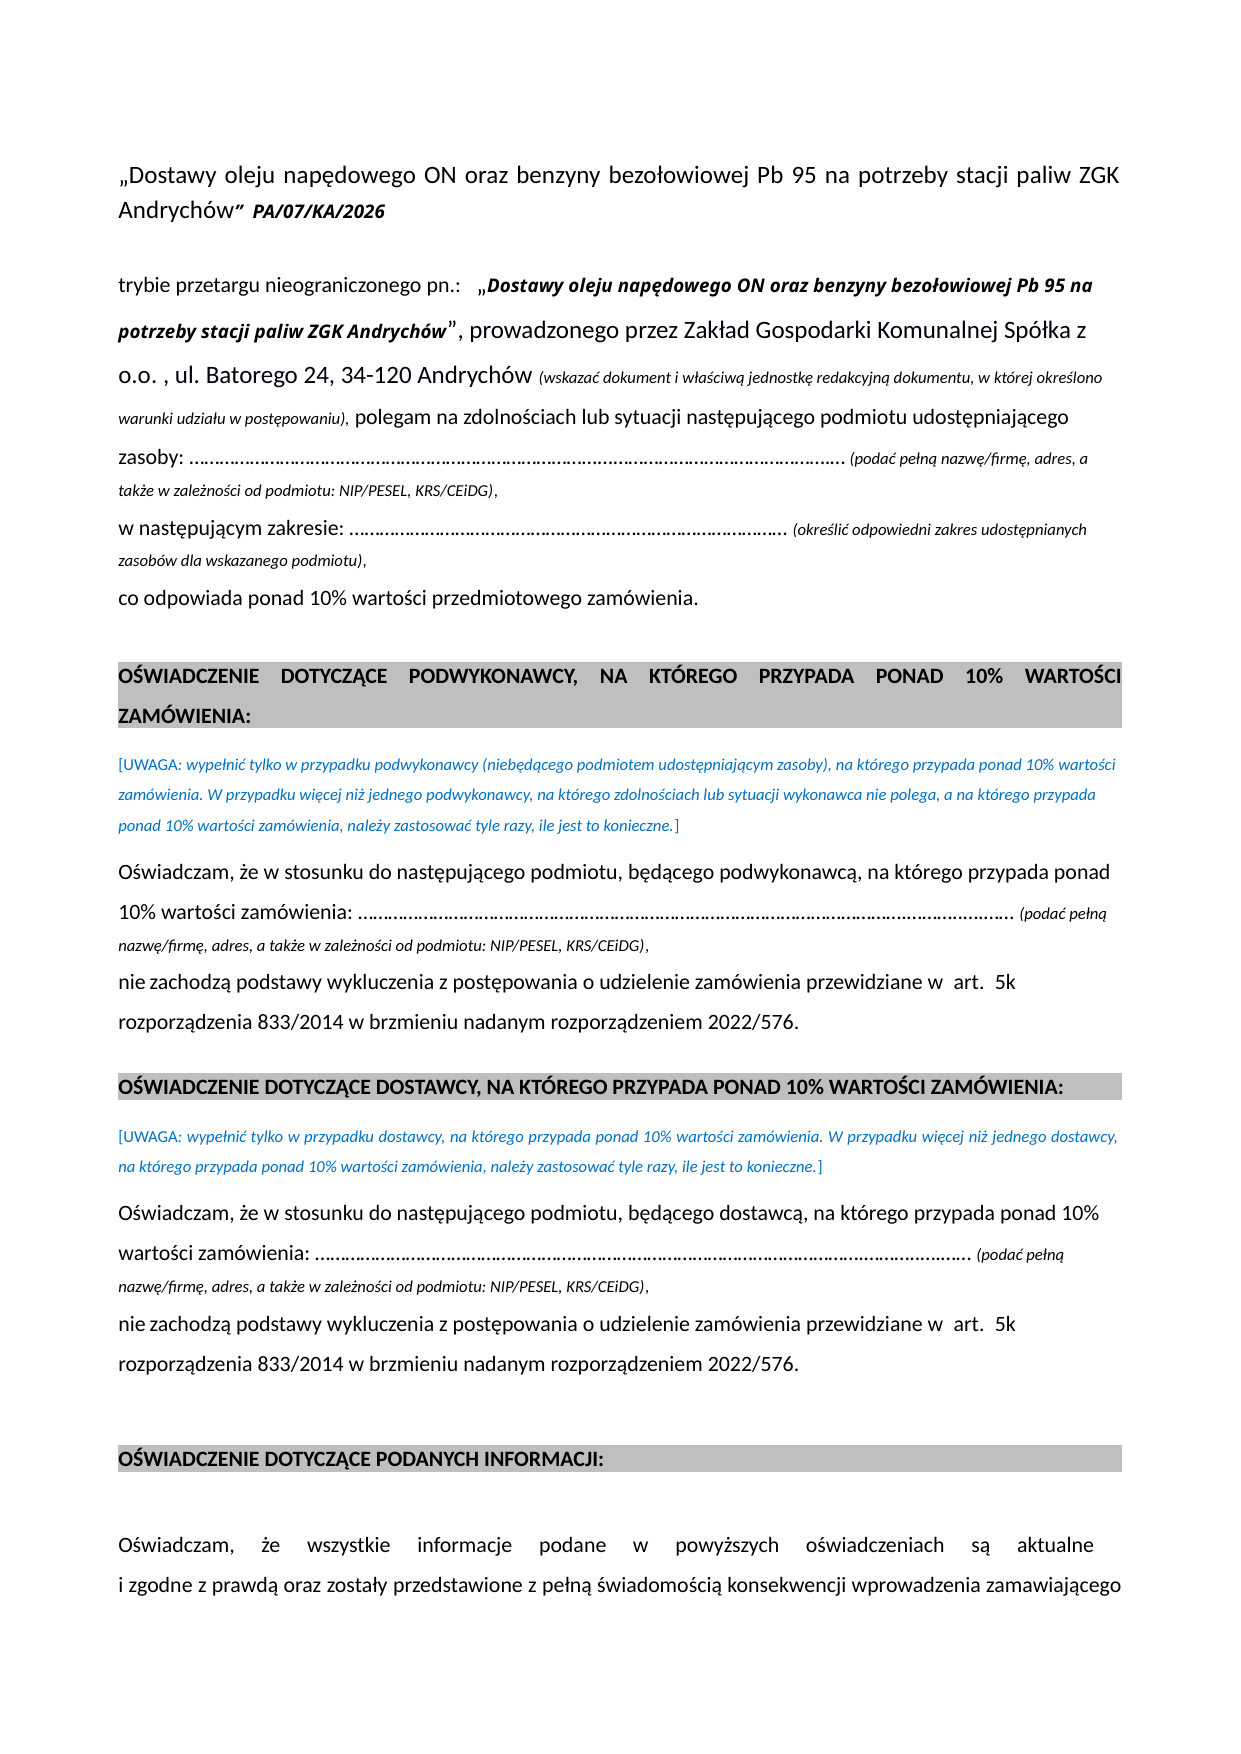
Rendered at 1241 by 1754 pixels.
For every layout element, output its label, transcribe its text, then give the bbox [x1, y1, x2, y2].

text [UWAGA: wypełnić tylko w przypadku dostawcy, na którego przypada ponad 10% wartości zamówienia. W przypadku więcej niż jednego dostawcy, na którego przypada ponad 10% wartości zamówienia, należy zastosować tyle razy, ile jest to konieczne.] [118, 1126, 1122, 1177]
text Oświadczam, że w stosunku do następującego podmiotu, będącego podwykonawcą, na którego przypada ponad 10% wartości zamówienia: ……………………………………………………………………………………………….………..….…… (podać pełną nazwę/firmę, adres, a także w zależności od podmiotu: NIP/PESEL, KRS/CEiDG), nie zachodzą podstawy wykluczenia z postępowania o udzielenie zamówienia przewidziane w art. 5k rozporządzenia 833/2014 w brzmieniu nadanym rozporządzeniem 2022/576. [118, 858, 1122, 1035]
text Oświadczam, że w stosunku do następującego podmiotu, będącego dostawcą, na którego przypada ponad 10% wartości zamówienia: ……………………………………………………………………………………………….………..….…… (podać pełną nazwę/firmę, adres, a także w zależności od podmiotu: NIP/PESEL, KRS/CEiDG), nie zachodzą podstawy wykluczenia z postępowania o udzielenie zamówienia przewidziane w art. 5k rozporządzenia 833/2014 w brzmieniu nadanym rozporządzeniem 2022/576. [118, 1199, 1122, 1376]
text [UWAGA: wypełnić tylko w przypadku podwykonawcy (niebędącego podmiotem udostępniającym zasoby), na którego przypada ponad 10% wartości zamówienia. W przypadku więcej niż jednego podwykonawcy, na którego zdolnościach lub sytuacji wykonawca nie polega, a na którego przypada ponad 10% wartości zamówienia, należy zastosować tyle razy, ile jest to konieczne.] [118, 754, 1122, 835]
text trybie przetargu nieograniczonego pn.: „Dostawy oleju napędowego ON oraz benzyny bezołowiowej Pb 95 na potrzeby stacji paliw ZGK Andrychów”, prowadzonego przez Zakład Gospodarki Komunalnej Spółka z o.o. , ul. Batorego 24, 34-120 Andrychów (wskazać dokument i właściwą jednostkę redakcyjną dokumentu, w której określono warunki udziału w postępowaniu), polegam na zdolnościach lub sytuacji następującego podmiotu udostępniającego zasoby: ………………………………………………………………………...…………………………………….… (podać pełną nazwę/firmę, adres, a także w zależności od podmiotu: NIP/PESEL, KRS/CEiDG), w następującym zakresie: …………………………………………………………………………… (określić odpowiedni zakres udostępnianych zasobów dla wskazanego podmiotu), co odpowiada ponad 10% wartości przedmiotowego zamówienia. [118, 268, 1122, 611]
text Oświadczam, że wszystkie informacje podane w powyższych oświadczeniach są aktualne i zgodne z prawdą oraz zostały przedstawione z pełną świadomością konsekwencji wprowadzenia zamawiającego [118, 1531, 1122, 1597]
text OŚWIADCZENIE DOTYCZĄCE PODWYKONAWCY, NA KTÓREGO PRZYPADA PONAD 10% WARTOŚCI ZAMÓWIENIA: [118, 662, 1122, 728]
text OŚWIADCZENIE DOTYCZĄCE PODANYCH INFORMACJI: [118, 1445, 1122, 1472]
text OŚWIADCZENIE DOTYCZĄCE DOSTAWCY, NA KTÓREGO PRZYPADA PONAD 10% WARTOŚCI ZAMÓWIENIA: [118, 1073, 1122, 1100]
